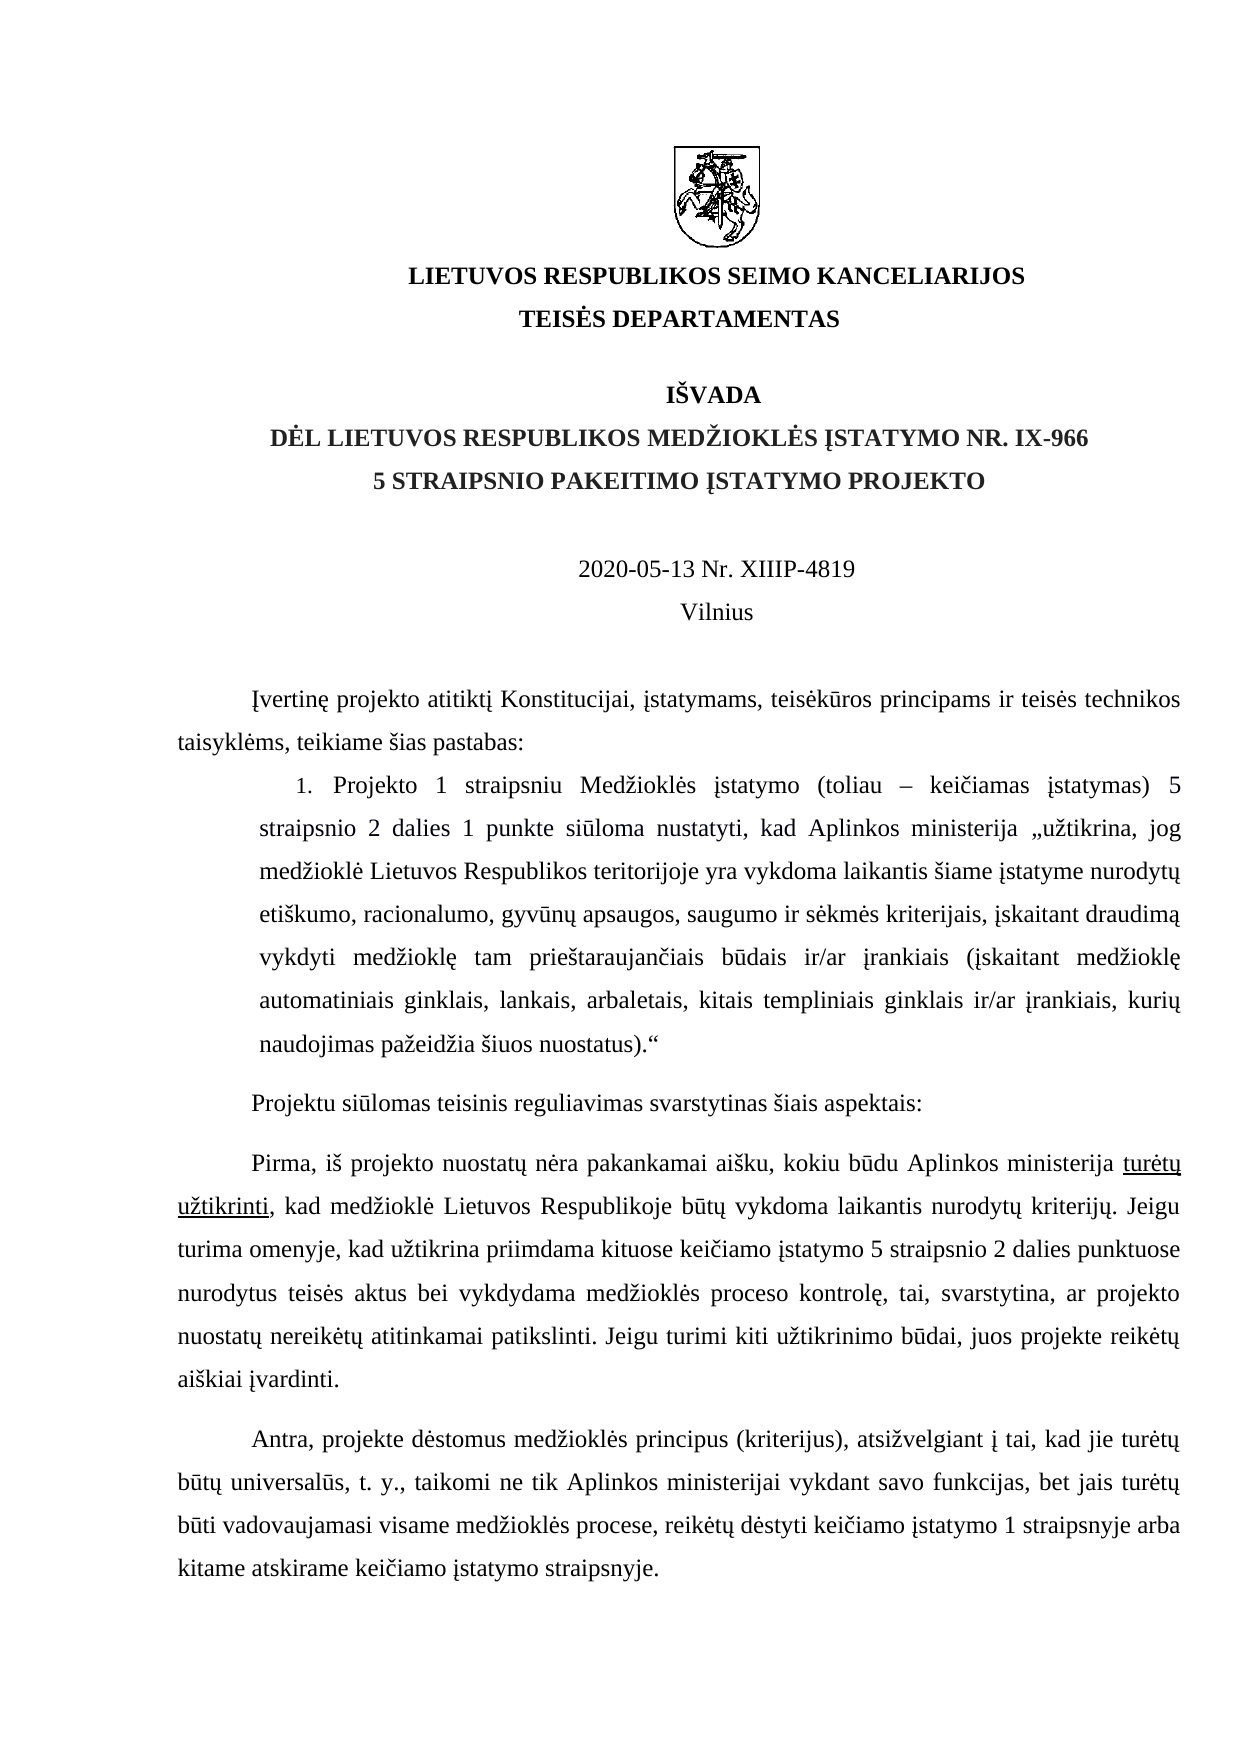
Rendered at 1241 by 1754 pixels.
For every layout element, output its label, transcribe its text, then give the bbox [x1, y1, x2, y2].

text IŠVADA [177, 380, 1181, 409]
list Projekto 1 straipsniu Medžioklės įstatymo (toliau – keičiamas įstatymas) 5 straipsnio 2 dalies 1 punkte siūloma nustatyti, kad Aplinkos ministerija „užtikrina, jog medžioklė Lietuvos Respublikos teritorijoje yra vykdoma laikantis šiame įstatyme nurodytų etiškumo, racionalumo, gyvūnų apsaugos, saugumo ir sėkmės kriterijais, įskaitant draudimą vykdyti medžioklę tam prieštaraujančiais būdais ir/ar įrankiais (įskaitant medžioklę automatiniais ginklais, lankais, arbaletais, kitais templiniais ginklais ir/ar įrankiais, kurių naudojimas pažeidžia šiuos nuostatus).“ [222, 770, 1181, 1057]
list Projektu siūlomas teisinis reguliavimas svarstytinas šiais aspektais: [251, 1088, 1181, 1117]
text 5 straipsnio pakeItimo ĮSTATYMO PROJEKTO [177, 466, 1181, 495]
text DĖL LIETUVOS RESPUBLIKOS MEDŽIOKLĖS ĮSTATYMo nr. IX-966 [177, 423, 1181, 452]
text Įvertinę projekto atitiktį Konstitucijai, įstatymams, teisėkūros principams ir teisės technikos taisyklėms, teikiame šias pastabas: [177, 684, 1181, 756]
list Antra, projekte dėstomus medžioklės principus (kriterijus), atsižvelgiant į tai, kad jie turėtų būtų universalūs, t. y., taikomi ne tik Aplinkos ministerijai vykdant savo funkcijas, bet jais turėtų būti vadovaujamasi visame medžioklės procese, reikėtų dėstyti keičiamo įstatymo 1 straipsnyje arba kitame atskirame keičiamo įstatymo straipsnyje. [177, 1424, 1181, 1582]
table_header [177, 509, 187, 554]
text Vilnius [177, 597, 1181, 626]
text 2020-05-13 Nr. XIIIP-4819 [177, 554, 1181, 583]
text LIETUVOS RESPUBLIKOS SEIMO KANCELIARIJOS [177, 261, 1181, 289]
list Pirma, iš projekto nuostatų nėra pakankamai aišku, kokiu būdu Aplinkos ministerija turėtų užtikrinti, kad medžioklė Lietuvos Respublikoje būtų vykdoma laikantis nurodytų kriterijų. Jeigu turima omenyje, kad užtikrina priimdama kituose keičiamo įstatymo 5 straipsnio 2 dalies punktuose nurodytus teisės aktus bei vykdydama medžioklės proceso kontrolę, tai, svarstytina, ar projekto nuostatų nereikėtų atitinkamai patikslinti. Jeigu turimi kiti užtikrinimo būdai, juos projekte reikėtų aiškiai įvardinti. [177, 1148, 1181, 1393]
text TEISĖS DEPARTAMENTAS [177, 304, 1181, 333]
